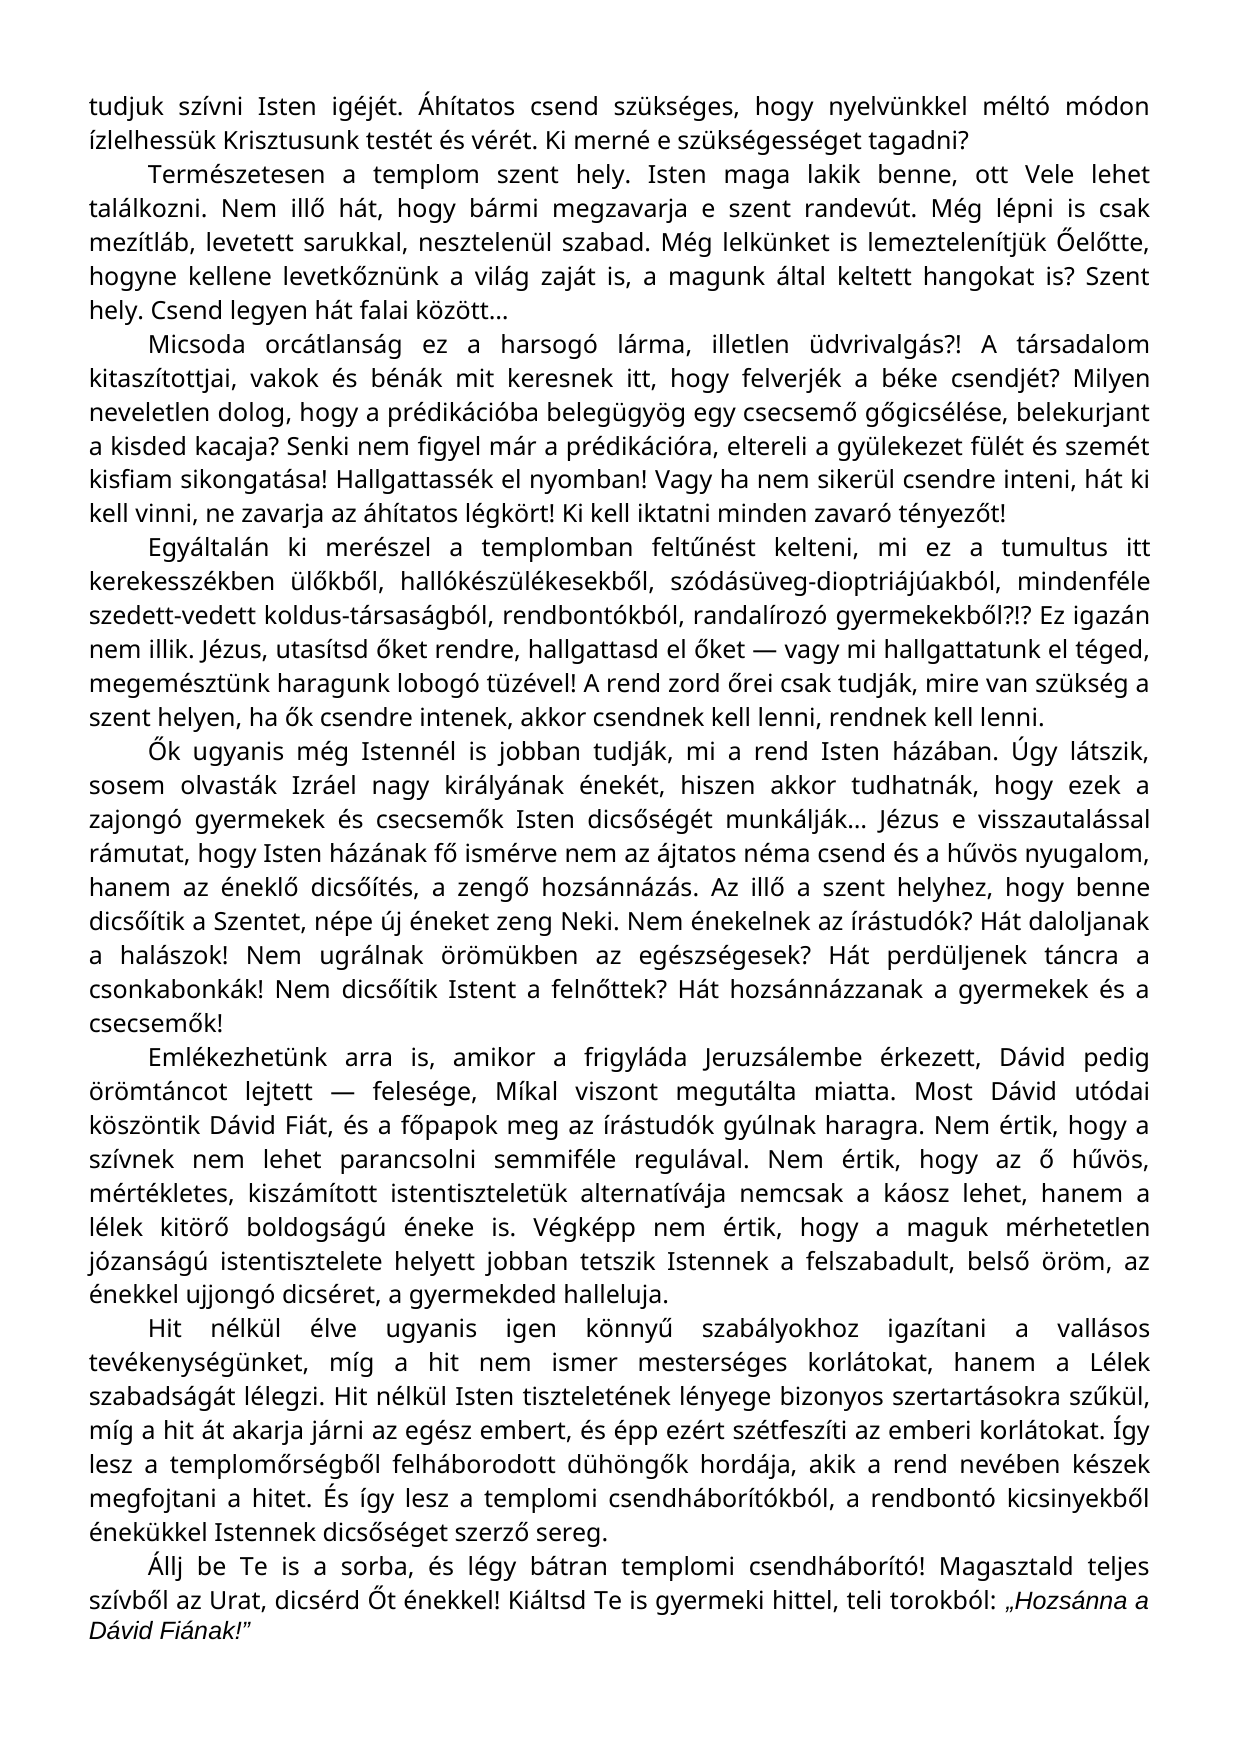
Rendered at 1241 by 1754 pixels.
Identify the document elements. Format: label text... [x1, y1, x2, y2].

text Természetesen a templom szent hely. Isten maga lakik benne, ott Vele lehet találkozni. Nem illő hát, hogy bármi megzavarja e szent randevút. Még lépni is csak mezítláb, levetett sarukkal, nesztelenül szabad. Még lelkünket is lemeztelenítjük Őelőtte, hogyne kellene levetkőznünk a világ zaját is, a magunk által keltett hangokat is? Szent hely. Csend legyen hát falai között… [88, 156, 1152, 326]
text Állj be Te is a sorba, és légy bátran templomi csendháborító! Magasztald teljes szívből az Urat, dicsérd Őt énekkel! Kiáltsd Te is gyermeki hittel, teli torokból: „Hozsánna a Dávid Fiának!” [88, 1549, 1152, 1645]
text Hit nélkül élve ugyanis igen könnyű szabályokhoz igazítani a vallásos tevékenységünket, míg a hit nem ismer mesterséges korlátokat, hanem a Lélek szabadságát lélegzi. Hit nélkül Isten tiszteletének lényege bizonyos szertartásokra szűkül, míg a hit át akarja járni az egész embert, és épp ezért szétfeszíti az emberi korlátokat. Így lesz a templomőrségből felháborodott dühöngők hordája, akik a rend nevében készek megfojtani a hitet. És így lesz a templomi csendháborítókból, a rendbontó kicsinyekből énekükkel Istennek dicsőséget szerző sereg. [88, 1311, 1152, 1549]
text Ők ugyanis még Istennél is jobban tudják, mi a rend Isten házában. Úgy látszik, sosem olvasták Izráel nagy királyának énekét, hiszen akkor tudhatnák, hogy ezek a zajongó gyermekek és csecsemők Isten dicsőségét munkálják… Jézus e visszautalással rámutat, hogy Isten házának fő ismérve nem az ájtatos néma csend és a hűvös nyugalom, hanem az éneklő dicsőítés, a zengő hozsánnázás. Az illő a szent helyhez, hogy benne dicsőítik a Szentet, népe új éneket zeng Neki. Nem énekelnek az írástudók? Hát daloljanak a halászok! Nem ugrálnak örömükben az egészségesek? Hát perdüljenek táncra a csonkabonkák! Nem dicsőítik Istent a felnőttek? Hát hozsánnázzanak a gyermekek és a csecsemők! [88, 734, 1152, 1039]
text Micsoda orcátlanság ez a harsogó lárma, illetlen üdvrivalgás?! A társadalom kitaszítottjai, vakok és bénák mit keresnek itt, hogy felverjék a béke csendjét? Milyen neveletlen dolog, hogy a prédikációba belegügyög egy csecsemő gőgicsélése, belekurjant a kisded kacaja? Senki nem figyel már a prédikációra, eltereli a gyülekezet fülét és szemét kisfiam sikongatása! Hallgattassék el nyomban! Vagy ha nem sikerül csendre inteni, hát ki kell vinni, ne zavarja az áhítatos légkört! Ki kell iktatni minden zavaró tényezőt! [88, 326, 1152, 530]
text Emlékezhetünk arra is, amikor a frigyláda Jeruzsálembe érkezett, Dávid pedig örömtáncot lejtett — felesége, Míkal viszont megutálta miatta. Most Dávid utódai köszöntik Dávid Fiát, és a főpapok meg az írástudók gyúlnak haragra. Nem értik, hogy a szívnek nem lehet parancsolni semmiféle regulával. Nem értik, hogy az ő hűvös, mértékletes, kiszámított istentiszteletük alternatívája nemcsak a káosz lehet, hanem a lélek kitörő boldogságú éneke is. Végképp nem értik, hogy a maguk mérhetetlen józanságú istentisztelete helyett jobban tetszik Istennek a felszabadult, belső öröm, az énekkel ujjongó dicséret, a gyermekded halleluja. [88, 1039, 1152, 1311]
text tudjuk szívni Isten igéjét. Áhítatos csend szükséges, hogy nyelvünkkel méltó módon ízlelhessük Krisztusunk testét és vérét. Ki merné e szükségességet tagadni? [88, 88, 1152, 156]
text Egyáltalán ki merészel a templomban feltűnést kelteni, mi ez a tumultus itt kerekesszékben ülőkből, hallókészülékesekből, szódásüveg-dioptriájúakból, mindenféle szedett-vedett koldus-társaságból, rendbontókból, randalírozó gyermekekből?!? Ez igazán nem illik. Jézus, utasítsd őket rendre, hallgattasd el őket — vagy mi hallgattatunk el téged, megemésztünk haragunk lobogó tüzével! A rend zord őrei csak tudják, mire van szükség a szent helyen, ha ők csendre intenek, akkor csendnek kell lenni, rendnek kell lenni. [88, 530, 1152, 734]
